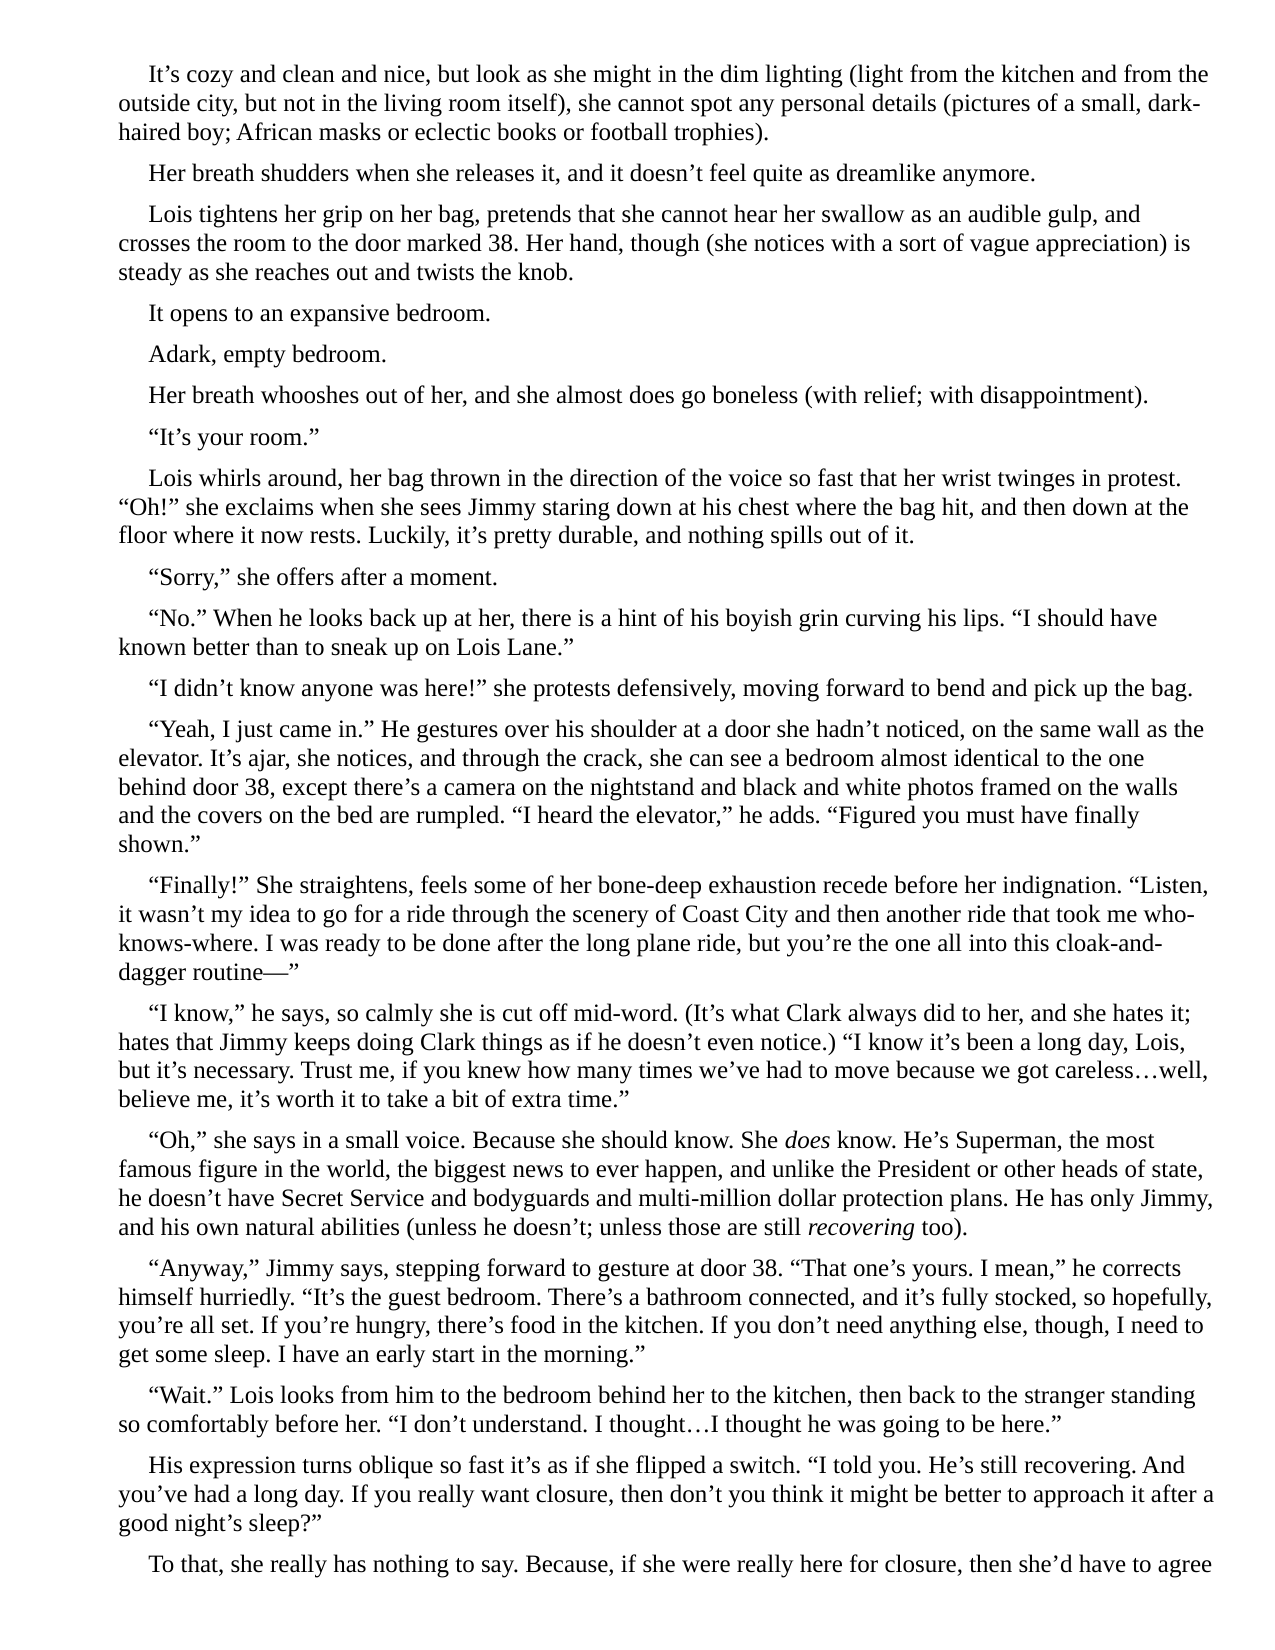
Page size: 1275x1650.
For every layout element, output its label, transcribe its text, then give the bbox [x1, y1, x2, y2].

text “I didn’t know anyone was here!” she protests defensively, moving forward to bend and pick up the bag. [118, 673, 1216, 702]
text “It’s your room.” [118, 422, 1216, 450]
text Her breath shudders when she releases it, and it doesn’t feel quite as dreamlike anymore. [118, 158, 1216, 187]
text Lois tightens her grip on her bag, pretends that she cannot hear her swallow as an audible gulp, and crosses the room to the door marked 38. Her hand, though (she notices with a sort of vague appreciation) is steady as she reaches out and twists the knob. [118, 199, 1216, 285]
text It’s cozy and clean and nice, but look as she might in the dim lighting (light from the kitchen and from the outside city, but not in the living room itself), she cannot spot any personal details (pictures of a small, dark-haired boy; African masks or eclectic books or football trophies). [118, 59, 1216, 145]
text Lois whirls around, her bag thrown in the direction of the voice so fast that her wrist twinges in protest. “Oh!” she exclaims when she sees Jimmy staring down at his chest where the bag hit, and then down at the floor where it now rests. Luckily, it’s pretty durable, and nothing spills out of it. [118, 463, 1216, 549]
text To that, she really has nothing to say. Because, if she were really here for closure, then she’d have to agree [118, 1549, 1216, 1578]
text Her breath whooshes out of her, and she almost does go boneless (with relief; with disappointment). [118, 380, 1216, 409]
text It opens to an expansive bedroom. [118, 298, 1216, 327]
text “No.” When he looks back up at her, there is a hint of his boyish grin curving his lips. “I should have known better than to sneak up on Lois Lane.” [118, 603, 1216, 660]
text “Wait.” Lois looks from him to the bedroom behind her to the kitchen, then back to the stranger standing so comfortably before her. “I don’t understand. I thought…I thought he was going to be here.” [118, 1380, 1216, 1438]
text “Oh,” she says in a small voice. Because she should know. She does know. He’s Superman, the most famous figure in the world, the biggest news to ever happen, and unlike the President or other heads of state, he doesn’t have Secret Service and bodyguards and multi-million dollar protection plans. He has only Jimmy, and his own natural abilities (unless he doesn’t; unless those are still recovering too). [118, 1125, 1216, 1240]
text “I know,” he says, so calmly she is cut off mid-word. (It’s what Clark always did to her, and she hates it; hates that Jimmy keeps doing Clark things as if he doesn’t even notice.) “I know it’s been a long day, Lois, but it’s necessary. Trust me, if you knew how many times we’ve had to move because we got careless…well, believe me, it’s worth it to take a bit of extra time.” [118, 998, 1216, 1113]
text “Sorry,” she offers after a moment. [118, 562, 1216, 590]
text “Anyway,” Jimmy says, stepping forward to gesture at door 38. “That one’s yours. I mean,” he corrects himself hurriedly. “It’s the guest bedroom. There’s a bathroom connected, and it’s fully stocked, so hopefully, you’re all set. If you’re hungry, there’s food in the kitchen. If you don’t need anything else, though, I need to get some sleep. I have an early start in the morning.” [118, 1253, 1216, 1368]
text Adark, empty bedroom. [118, 339, 1216, 368]
text “Finally!” She straightens, feels some of her bone-deep exhaustion recede before her indignation. “Listen, it wasn’t my idea to go for a ride through the scenery of Coast City and then another ride that took me who-knows-where. I was ready to be done after the long plane ride, but you’re the one all into this cloak-and-dagger routine—” [118, 870, 1216, 985]
text “Yeah, I just came in.” He gestures over his shoulder at a door she hadn’t noticed, on the same wall as the elevator. It’s ajar, she notices, and through the crack, she can see a bedroom almost identical to the one behind door 38, except there’s a camera on the nightstand and black and white photos framed on the walls and the covers on the bed are rumpled. “I heard the elevator,” he adds. “Figured you must have finally shown.” [118, 714, 1216, 858]
text His expression turns oblique so fast it’s as if she flipped a switch. “I told you. He’s still recovering. And you’ve had a long day. If you really want closure, then don’t you think it might be better to approach it after a good night’s sleep?” [118, 1450, 1216, 1537]
